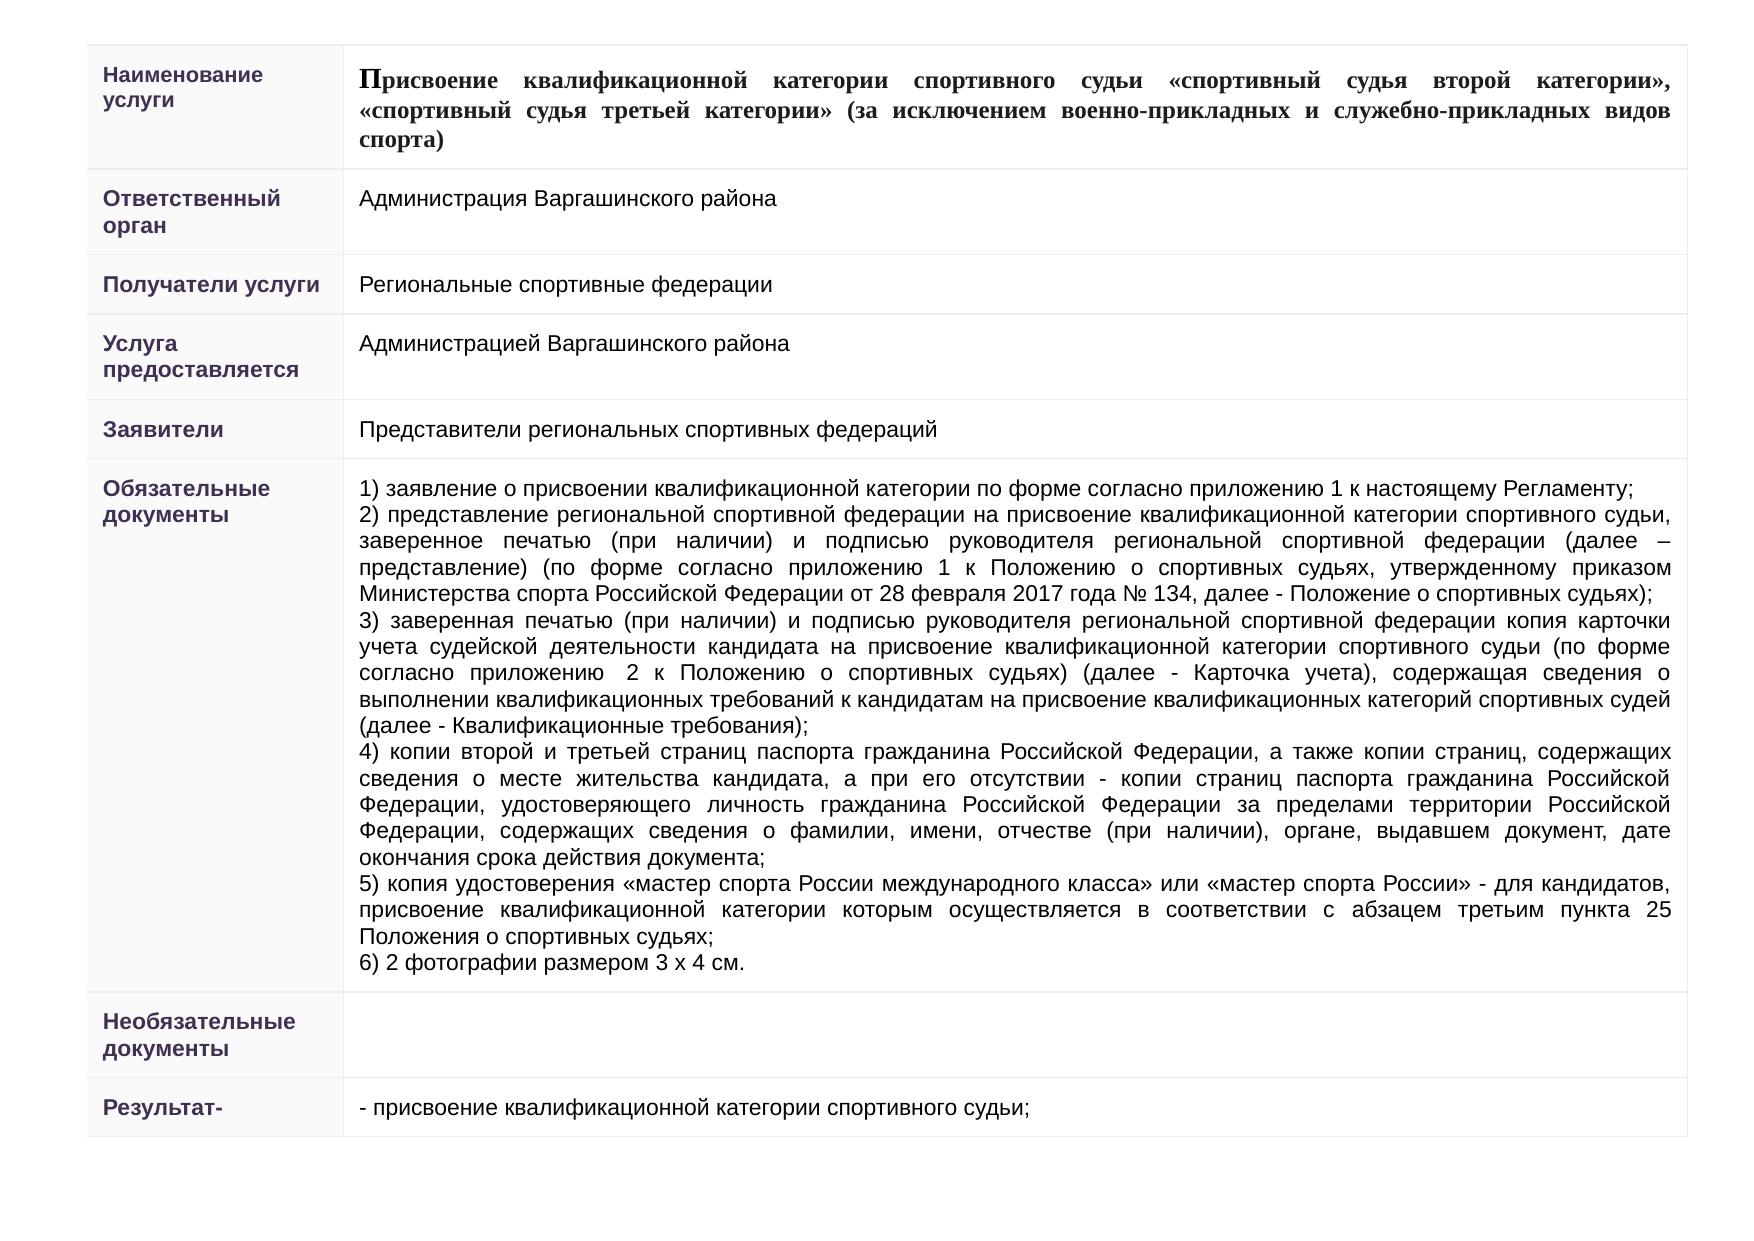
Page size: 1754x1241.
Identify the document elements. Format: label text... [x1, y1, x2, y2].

table_cell Представители региональных спортивных федераций [344, 400, 1687, 458]
table_cell [344, 993, 1687, 1077]
table_cell 1) заявление о присвоении квалификационной категории по форме согласно приложению 1 к настоящему Регламенту; 2) представление региональной спортивной федерации на присвоение квалификационной категории спортивного судьи, заверенное печатью (при наличии) и подписью руководителя региональной спортивной федерации (далее – представление) (по форме согласно приложению 1 к Положению о спортивных судьях, утвержденному приказом Министерства спорта Российской Федерации от 28 февраля 2017 года № 134, далее - Положение о спортивных судьях); 3) заверенная печатью (при наличии) и подписью руководителя региональной спортивной федерации копия карточки учета судейской деятельности кандидата на присвоение квалификационной категории спортивного судьи (по форме согласно приложению 2 к Положению о спортивных судьях) (далее - Карточка учета), содержащая сведения о выполнении квалификационных требований к кандидатам на присвоение квалификационных категорий спортивных судей (далее - Квалификационные требования); 4) копии второй и третьей страниц паспорта гражданина Российской Федерации, а также копии страниц, содержащих сведения о месте жительства кандидата, а при его отсутствии - копии страниц паспорта гражданина Российской Федерации, удостоверяющего личность гражданина Российской Федерации за пределами территории Российской Федерации, содержащих сведения о фамилии, имени, отчестве (при наличии), органе, выдавшем документ, дате окончания срока действия документа; 5) копия удостоверения «мастер спорта России международного класса» или «мастер спорта России» - для кандидатов, присвоение квалификационной категории которым осуществляется в соответствии с абзацем третьим пункта 25 Положения о спортивных судьях; 6) 2 фотографии размером 3 x 4 см. [344, 459, 1687, 991]
table_header Наименование услуги [87, 46, 343, 168]
table_cell Администрацией Варгашинского района [344, 315, 1687, 398]
table_cell Услуга предоставляется [87, 315, 343, 398]
table_header Присвоение квалификационной категории спортивного судьи «спортивный судья второй категории», «спортивный судья третьей категории» (за исключением военно-прикладных и служебно-прикладных видов спорта) [344, 46, 1687, 168]
table_cell Обязательные документы [87, 459, 343, 991]
table_cell Ответственный орган [87, 170, 343, 254]
table_cell Необязательные документы [87, 993, 343, 1077]
table_cell Региональные спортивные федерации [344, 255, 1687, 313]
table_cell Администрация Варгашинского района [344, 170, 1687, 254]
table_cell Заявители [87, 400, 343, 458]
table_cell Получатели услуги [87, 255, 343, 313]
table_cell - присвоение квалификационной категории спортивного судьи; [344, 1078, 1687, 1136]
table_cell Результат- [87, 1078, 343, 1136]
